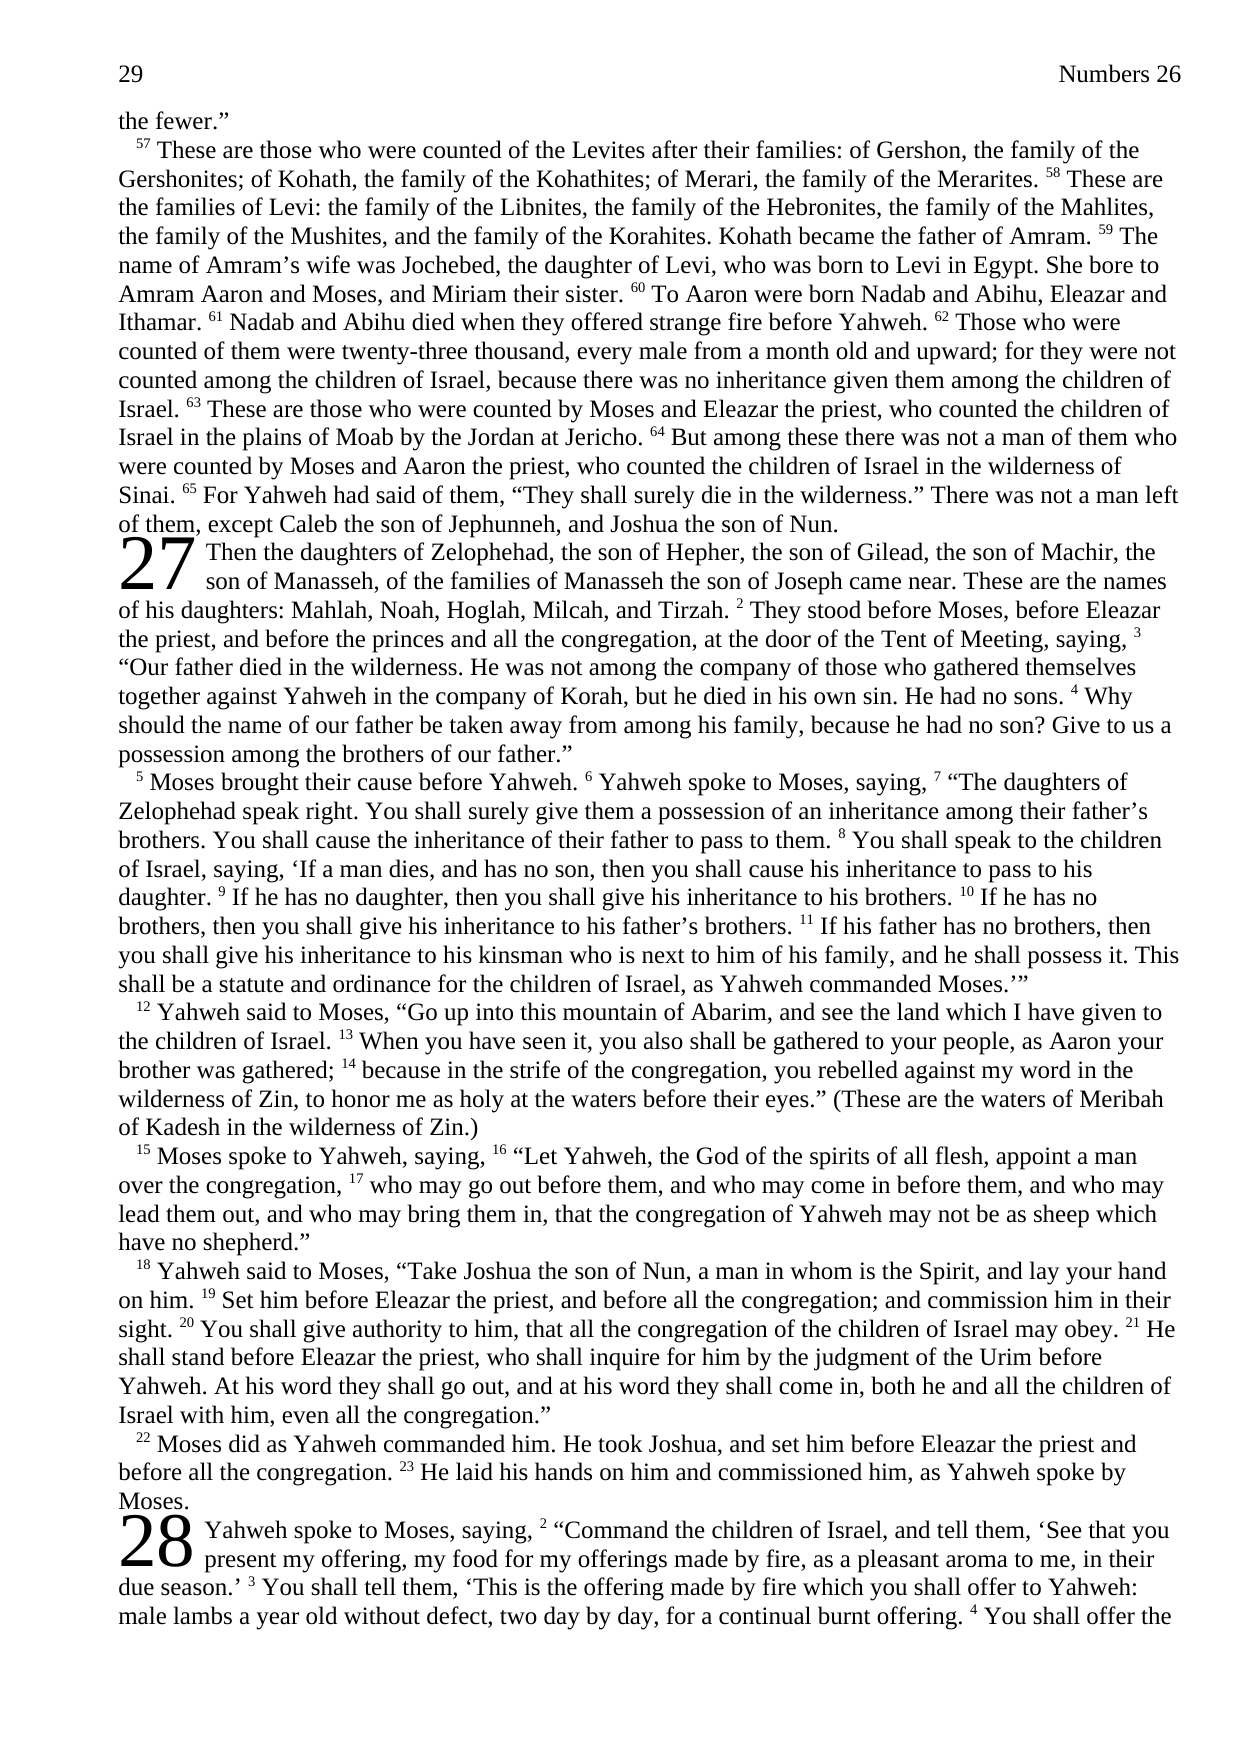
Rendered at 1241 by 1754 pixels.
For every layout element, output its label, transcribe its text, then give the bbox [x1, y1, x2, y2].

text 12 Yahweh said to Moses, “Go up into this mountain of Abarim, and see the land which I have given to the children of Israel. 13 When you have seen it, you also shall be gathered to your people, as Aaron your brother was gathered; 14 because in the strife of the congregation, you rebelled against my word in the wilderness of Zin, to honor me as holy at the waters before their eyes.” (These are the waters of Meribah of Kadesh in the wilderness of Zin.) [118, 997, 1181, 1141]
text 27Then the daughters of Zelophehad, the son of Hepher, the son of Gilead, the son of Machir, the son of Manasseh, of the families of Manasseh the son of Joseph came near. These are the names of his daughters: Mahlah, Noah, Hoglah, Milcah, and Tirzah. 2 They stood before Moses, before Eleazar the priest, and before the princes and all the congregation, at the door of the Tent of Meeting, saying, 3 “Our father died in the wilderness. He was not among the company of those who gathered themselves together against Yahweh in the company of Korah, but he died in his own sin. He had no sons. 4 Why should the name of our father be taken away from among his family, because he had no son? Give to us a possession among the brothers of our father.” [118, 537, 1181, 767]
text 28Yahweh spoke to Moses, saying, 2 “Command the children of Israel, and tell them, ‘See that you present my offering, my food for my offerings made by fire, as a pleasant aroma to me, in their due season.’ 3 You shall tell them, ‘This is the offering made by fire which you shall offer to Yahweh: male lambs a year old without defect, two day by day, for a continual burnt offering. 4 You shall offer the [118, 1515, 1181, 1630]
text the fewer.” [118, 106, 1181, 135]
text 18 Yahweh said to Moses, “Take Joshua the son of Nun, a man in whom is the Spirit, and lay your hand on him. 19 Set him before Eleazar the priest, and before all the congregation; and commission him in their sight. 20 You shall give authority to him, that all the congregation of the children of Israel may obey. 21 He shall stand before Eleazar the priest, who shall inquire for him by the judgment of the Urim before Yahweh. At his word they shall go out, and at his word they shall come in, both he and all the children of Israel with him, even all the congregation.” [118, 1256, 1181, 1429]
text 15 Moses spoke to Yahweh, saying, 16 “Let Yahweh, the God of the spirits of all flesh, appoint a man over the congregation, 17 who may go out before them, and who may come in before them, and who may lead them out, and who may bring them in, that the congregation of Yahweh may not be as sheep which have no shepherd.” [118, 1141, 1181, 1256]
text 22 Moses did as Yahweh commanded him. He took Joshua, and set him before Eleazar the priest and before all the congregation. 23 He laid his hands on him and commissioned him, as Yahweh spoke by Moses. [118, 1429, 1181, 1515]
text 5 Moses brought their cause before Yahweh. 6 Yahweh spoke to Moses, saying, 7 “The daughters of Zelophehad speak right. You shall surely give them a possession of an inheritance among their father’s brothers. You shall cause the inheritance of their father to pass to them. 8 You shall speak to the children of Israel, saying, ‘If a man dies, and has no son, then you shall cause his inheritance to pass to his daughter. 9 If he has no daughter, then you shall give his inheritance to his brothers. 10 If he has no brothers, then you shall give his inheritance to his father’s brothers. 11 If his father has no brothers, then you shall give his inheritance to his kinsman who is next to him of his family, and he shall possess it. This shall be a statute and ordinance for the children of Israel, as Yahweh commanded Moses.’” [118, 767, 1181, 997]
text 57 These are those who were counted of the Levites after their families: of Gershon, the family of the Gershonites; of Kohath, the family of the Kohathites; of Merari, the family of the Merarites. 58 These are the families of Levi: the family of the Libnites, the family of the Hebronites, the family of the Mahlites, the family of the Mushites, and the family of the Korahites. Kohath became the father of Amram. 59 The name of Amram’s wife was Jochebed, the daughter of Levi, who was born to Levi in Egypt. She bore to Amram Aaron and Moses, and Miriam their sister. 60 To Aaron were born Nadab and Abihu, Eleazar and Ithamar. 61 Nadab and Abihu died when they offered strange fire before Yahweh. 62 Those who were counted of them were twenty-three thousand, every male from a month old and upward; for they were not counted among the children of Israel, because there was no inheritance given them among the children of Israel. 63 These are those who were counted by Moses and Eleazar the priest, who counted the children of Israel in the plains of Moab by the Jordan at Jericho. 64 But among these there was not a man of them who were counted by Moses and Aaron the priest, who counted the children of Israel in the wilderness of Sinai. 65 For Yahweh had said of them, “They shall surely die in the wilderness.” There was not a man left of them, except Caleb the son of Jephunneh, and Joshua the son of Nun. [118, 135, 1181, 537]
